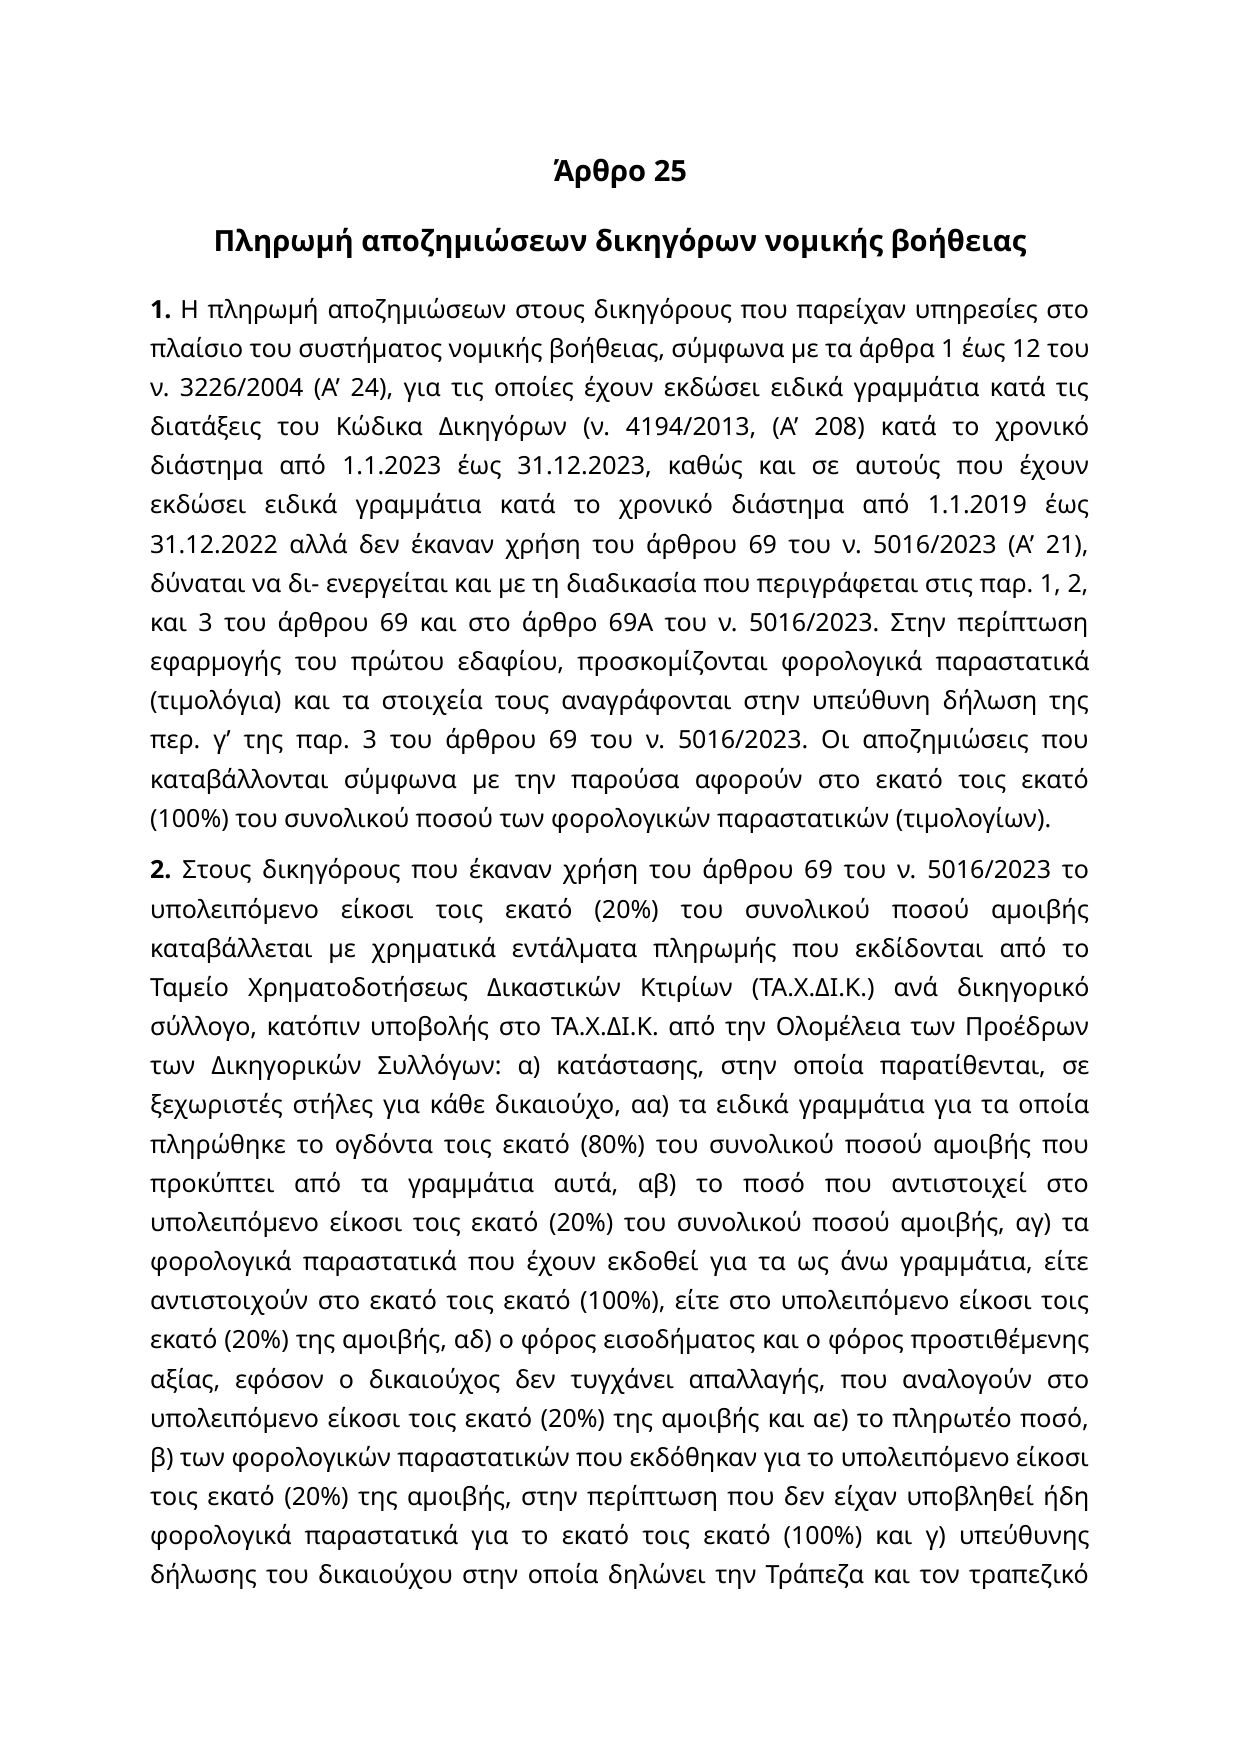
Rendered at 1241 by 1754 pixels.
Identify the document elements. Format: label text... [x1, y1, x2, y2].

subtitle Άρθρο 25 [150, 150, 1090, 190]
subtitle Πληρωμή αποζημιώσεων δικηγόρων νομικής βοήθειας [150, 221, 1090, 260]
text 2. Στους δικηγόρους που έκαναν χρήση του άρθρου 69 του ν. 5016/2023 το υπολειπόμενο είκοσι τοις εκατό (20%) του συνολικού ποσού αμοιβής καταβάλλεται με χρηματικά εντάλματα πληρωμής που εκδίδονται από το Ταμείο Χρηματοδοτήσεως Δικαστικών Κτιρίων (ΤΑ.Χ.ΔΙ.Κ.) ανά δικηγορικό σύλλογο, κατόπιν υποβολής στο ΤΑ.Χ.ΔΙ.Κ. από την Ολομέλεια των Προέδρων των Δικηγορικών Συλλόγων: α) κατάστασης, στην οποία παρατίθενται, σε ξεχωριστές στήλες για κάθε δικαιούχο, αα) τα ειδικά γραμμάτια για τα οποία πληρώθηκε το ογδόντα τοις εκατό (80%) του συνολικού ποσού αμοιβής που προκύπτει από τα γραμμάτια αυτά, αβ) το ποσό που αντιστοιχεί στο υπολειπόμενο είκοσι τοις εκατό (20%) του συνολικού ποσού αμοιβής, αγ) τα φορολογικά παραστατικά που έχουν εκδοθεί για τα ως άνω γραμμάτια, είτε αντιστοιχούν στο εκατό τοις εκατό (100%), είτε στο υπολειπόμενο είκοσι τοις εκατό (20%) της αμοιβής, αδ) ο φόρος εισοδήματος και ο φόρος προστιθέμενης αξίας, εφόσον ο δικαιούχος δεν τυγχάνει απαλλαγής, που αναλογούν στο υπολειπόμενο είκοσι τοις εκατό (20%) της αμοιβής και αε) το πληρωτέο ποσό, β) των φορολογικών παραστατικών που εκδόθηκαν για το υπολειπόμενο είκοσι τοις εκατό (20%) της αμοιβής, στην περίπτωση που δεν είχαν υποβληθεί ήδη φορολογικά παραστατικά για το εκατό τοις εκατό (100%) και γ) υπεύθυνης δήλωσης του δικαιούχου στην οποία δηλώνει την Τράπεζα και τον τραπεζικό [150, 852, 1090, 1591]
text 1. Η πληρωμή αποζημιώσεων στους δικηγόρους που παρείχαν υπηρεσίες στο πλαίσιο του συστήματος νομικής βοήθειας, σύμφωνα με τα άρθρα 1 έως 12 του ν. 3226/2004 (Α’ 24), για τις οποίες έχουν εκδώσει ειδικά γραμμάτια κατά τις διατάξεις του Κώδικα Δικηγόρων (ν. 4194/2013, (Α’ 208) κατά τo χρονικό διάστημα από 1.1.2023 έως 31.12.2023, καθώς και σε αυτούς που έχουν εκδώσει ειδικά γραμμάτια κατά το χρονικό διάστημα από 1.1.2019 έως 31.12.2022 αλλά δεν έκαναν χρήση του άρθρου 69 του ν. 5016/2023 (Α’ 21), δύναται να δι- ενεργείται και με τη διαδικασία που περιγράφεται στις παρ. 1, 2, και 3 του άρθρου 69 και στο άρθρο 69Α του ν. 5016/2023. Στην περίπτωση εφαρμογής του πρώτου εδαφίου, προσκομίζονται φορολογικά παραστατικά (τιμολόγια) και τα στοιχεία τους αναγράφονται στην υπεύθυνη δήλωση της περ. γ’ της παρ. 3 του άρθρου 69 του ν. 5016/2023. Οι αποζημιώσεις που καταβάλλονται σύμφωνα με την παρούσα αφορούν στο εκατό τοις εκατό (100%) του συνολικού ποσού των φορολογικών παραστατικών (τιμολογίων). [150, 291, 1090, 834]
